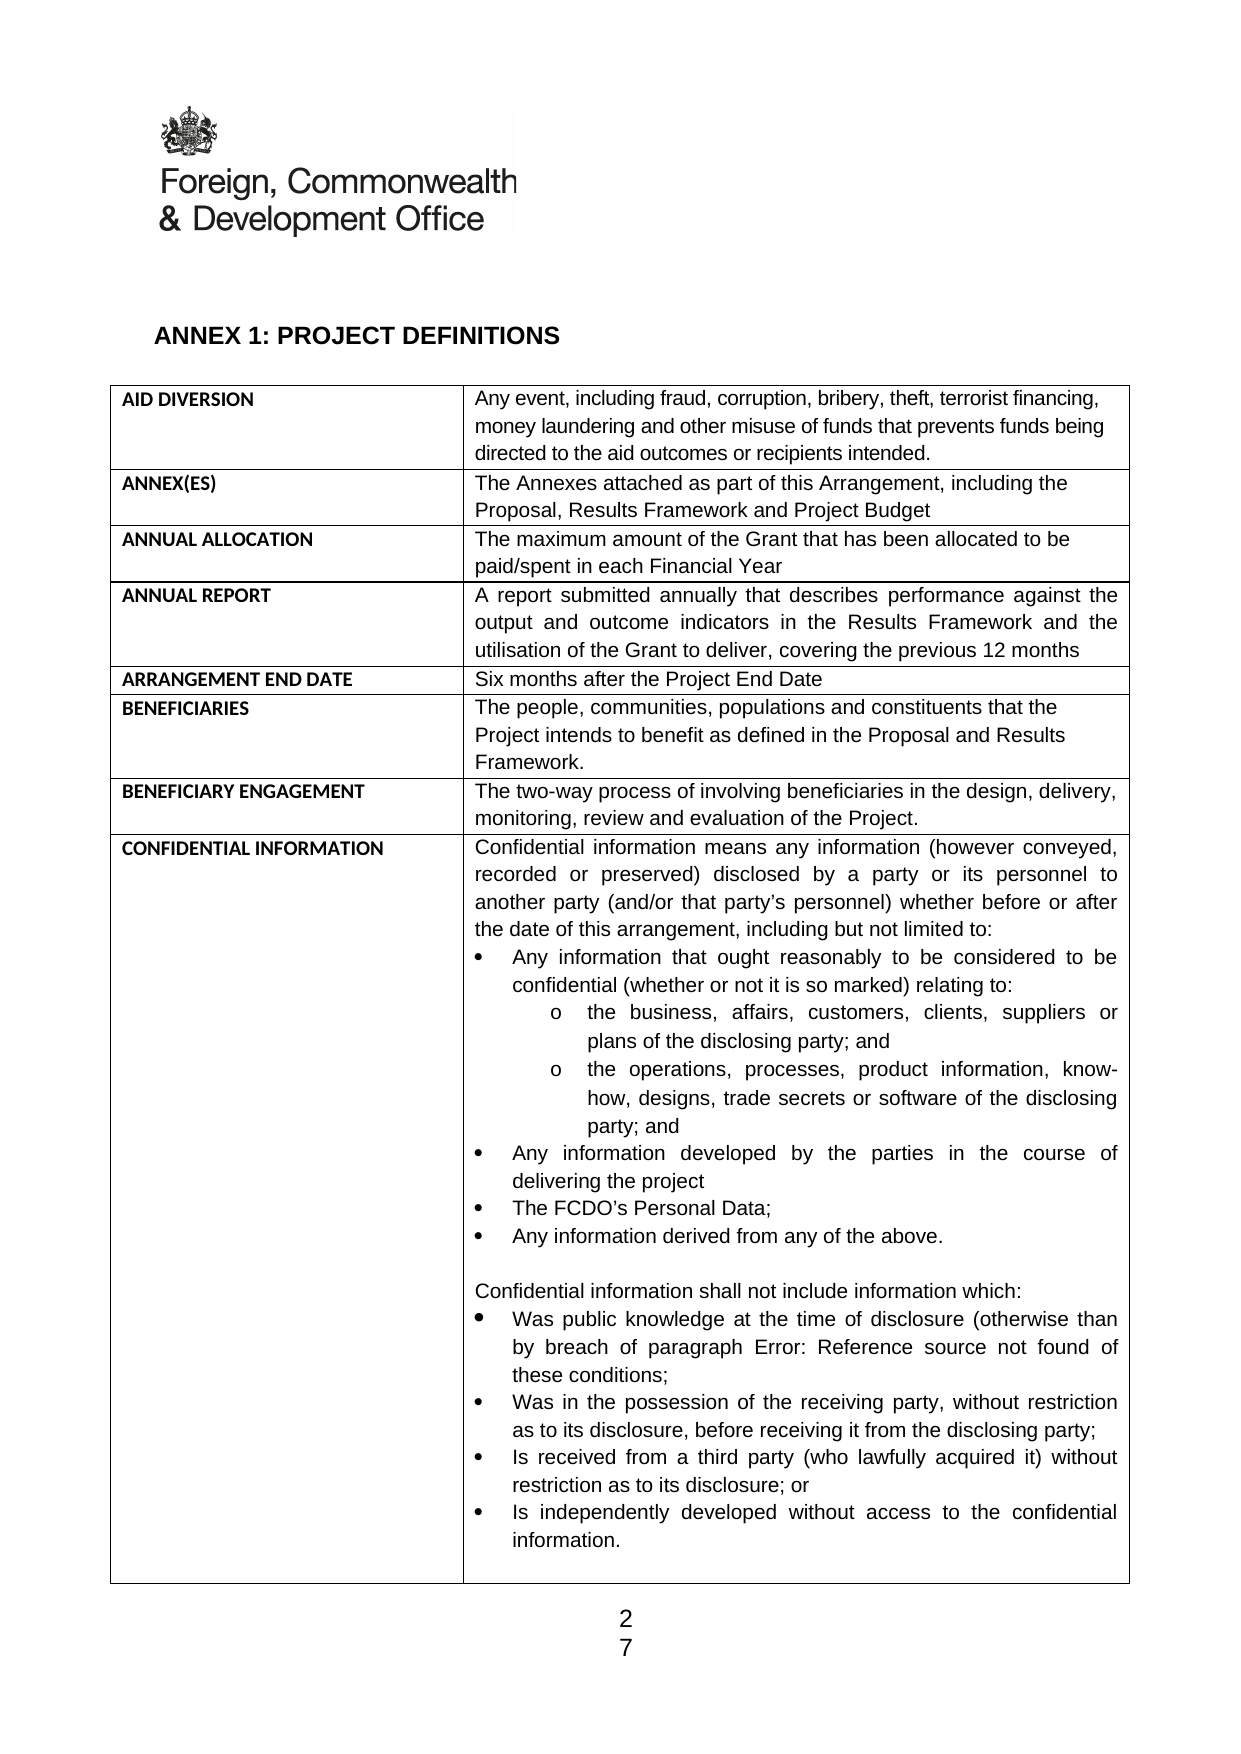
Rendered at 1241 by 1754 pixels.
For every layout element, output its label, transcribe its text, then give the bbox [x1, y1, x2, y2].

table_cell The two-way process of involving beneficiaries in the design, delivery, monitoring, review and evaluation of the Project. [464, 779, 1129, 834]
table_cell ANNUAL ALLOCATION [111, 526, 463, 581]
table_cell The people, communities, populations and constituents that the Project intends to benefit as defined in the Proposal and Results Framework. [464, 695, 1129, 778]
table_cell ANNEX(ES) [111, 470, 463, 525]
subtitle ANNEX 1: PROJECT DEFINITIONS [153, 321, 1087, 350]
table_cell Six months after the Project End Date [464, 667, 1129, 694]
table_cell BENEFICIARIES [111, 695, 463, 778]
table_cell BENEFICIARY ENGAGEMENT [111, 779, 463, 834]
table_cell Confidential information means any information (however conveyed, recorded or preserved) disclosed by a party or its personnel to another party (and/or that party’s personnel) whether before or after the date of this arrangement, including but not limited to: Any information that ought reasonably to be considered to be confidential (whether or not it is so marked) relating to: the business, affairs, customers, clients, suppliers or plans of the disclosing party; and the operations, processes, product information, know-how, designs, trade secrets or software of the disclosing party; and Any information developed by the parties in the course of delivering the project The FCDO’s Personal Data; Any information derived from any of the above. Confidential information shall not include information which: Was public knowledge at the time of disclosure (otherwise than by breach of paragraph 11 of these conditions; Was in the possession of the receiving party, without restriction as to its disclosure, before receiving it from the disclosing party; Is received from a third party (who lawfully acquired it) without restriction as to its disclosure; or Is independently developed without access to the confidential information. [464, 835, 1129, 1583]
table_header AID DIVERSION [111, 386, 463, 469]
table_header Any event, including fraud, corruption, bribery, theft, terrorist financing, money laundering and other misuse of funds that prevents funds being directed to the aid outcomes or recipients intended. [464, 386, 1129, 469]
table_cell The maximum amount of the Grant that has been allocated to be paid/spent in each Financial Year [464, 526, 1129, 581]
table_cell CONFIDENTIAL INFORMATION [111, 835, 463, 1583]
table_cell The Annexes attached as part of this Arrangement, including the Proposal, Results Framework and Project Budget [464, 470, 1129, 525]
table_cell A report submitted annually that describes performance against the output and outcome indicators in the Results Framework and the utilisation of the Grant to deliver, covering the previous 12 months [464, 583, 1129, 666]
table_cell ANNUAL REPORT [111, 583, 463, 666]
table_cell ARRANGEMENT END DATE [111, 667, 463, 694]
